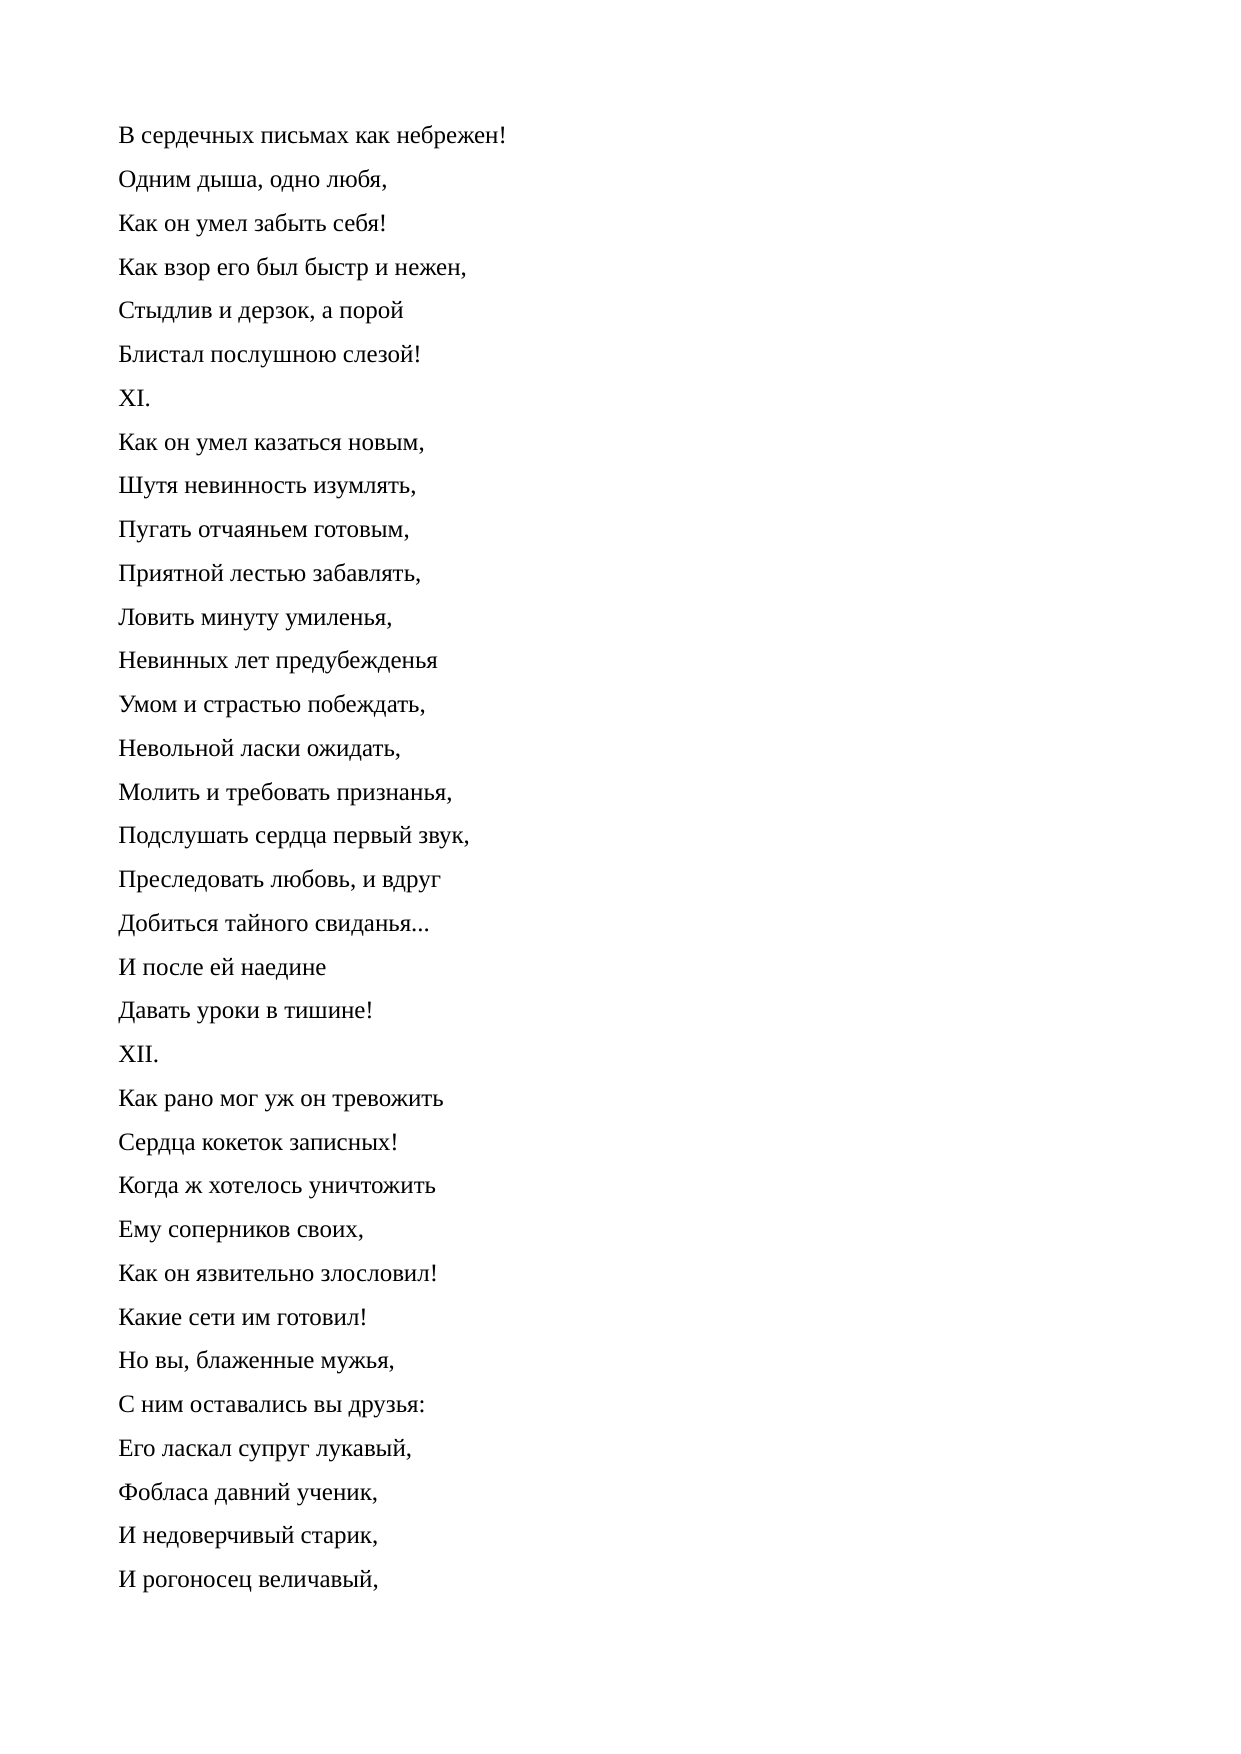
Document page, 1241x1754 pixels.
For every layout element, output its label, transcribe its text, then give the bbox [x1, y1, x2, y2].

text Когда ж хотелось уничтожить [118, 1168, 1122, 1199]
text Его ласкал супруг лукавый, [118, 1431, 1122, 1462]
text Фобласа давний ученик, [118, 1474, 1122, 1506]
text Ему соперников своих, [118, 1212, 1122, 1243]
text Сердца кокеток записных! [118, 1124, 1122, 1156]
text Одним дыша, одно любя, [118, 162, 1122, 193]
text Как он умел казаться новым, [118, 424, 1122, 456]
text Как рано мог уж он тревожить [118, 1081, 1122, 1112]
text Пугать отчаяньем готовым, [118, 512, 1122, 543]
text И после ей наедине [118, 949, 1122, 981]
text Подслушать сердца первый звук, [118, 818, 1122, 849]
text Какие сети им готовил! [118, 1299, 1122, 1331]
text Молить и требовать признанья, [118, 774, 1122, 806]
text Давать уроки в тишине! [118, 993, 1122, 1024]
text Но вы, блаженные мужья, [118, 1343, 1122, 1374]
text Шутя невинность изумлять, [118, 468, 1122, 499]
text Преследовать любовь, и вдруг [118, 862, 1122, 893]
text Невинных лет предубежденья [118, 643, 1122, 674]
text XI. [118, 381, 1122, 412]
text И недоверчивый старик, [118, 1518, 1122, 1549]
text С ним оставались вы друзья: [118, 1387, 1122, 1418]
text Приятной лестью забавлять, [118, 556, 1122, 587]
text Ловить минуту умиленья, [118, 599, 1122, 631]
text Как он язвительно злословил! [118, 1256, 1122, 1287]
text Умом и страстью побеждать, [118, 687, 1122, 718]
text Как он умел забыть себя! [118, 206, 1122, 237]
text Блистал послушною слезой! [118, 337, 1122, 368]
text Невольной ласки ожидать, [118, 731, 1122, 762]
text И рогоносец величавый, [118, 1562, 1122, 1593]
text Добиться тайного свиданья... [118, 906, 1122, 937]
text Стыдлив и дерзок, а порой [118, 293, 1122, 324]
text XII. [118, 1037, 1122, 1068]
text Как взор его был быстр и нежен, [118, 249, 1122, 281]
text В сердечных письмах как небрежен! [118, 118, 1122, 149]
